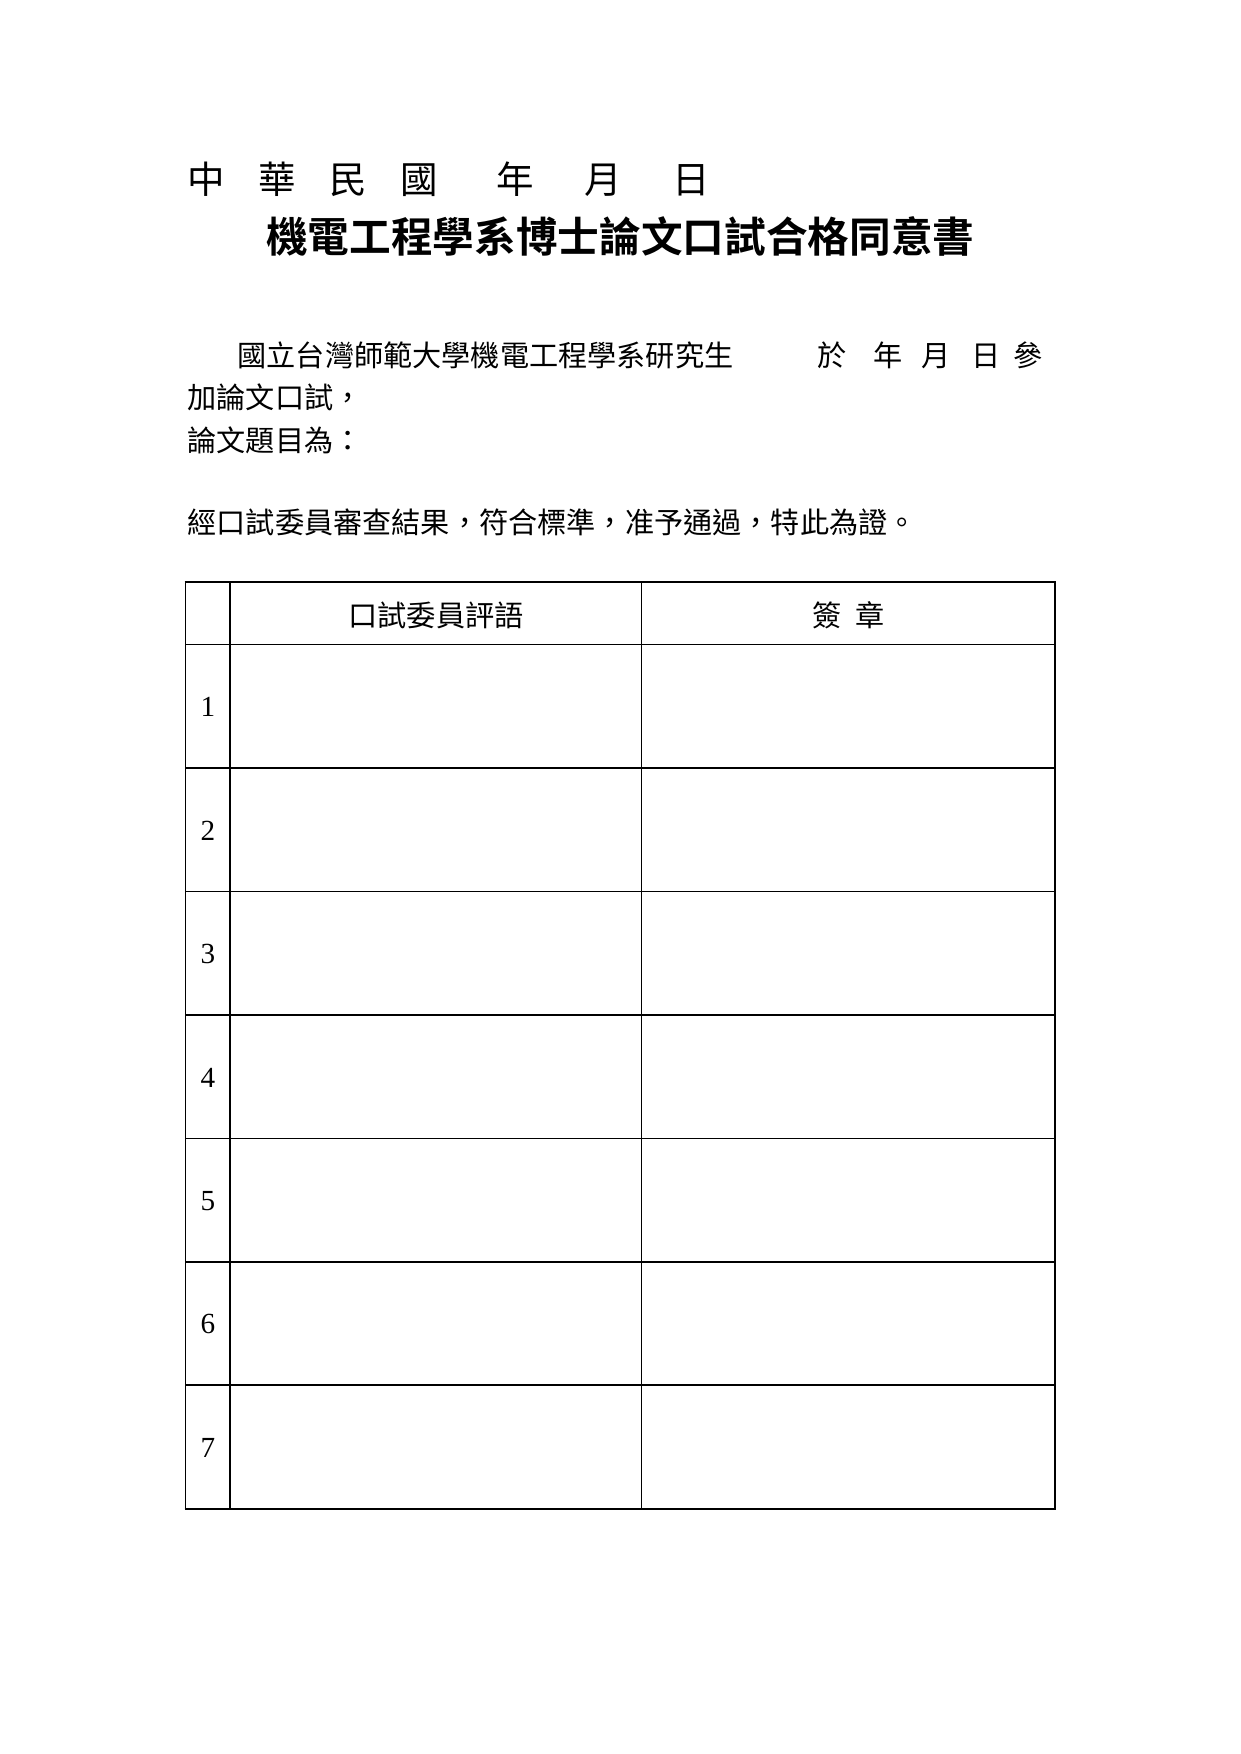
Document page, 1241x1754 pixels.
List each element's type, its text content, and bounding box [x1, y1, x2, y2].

table_cell [642, 1386, 1054, 1508]
text 中 華 民 國 年 月 日 [187, 150, 1053, 204]
table_cell [231, 1386, 641, 1508]
table_cell 3 [186, 892, 229, 1014]
table_cell 5 [186, 1139, 229, 1261]
table_cell 4 [186, 1016, 229, 1137]
table_cell [231, 1139, 641, 1261]
table_cell [642, 1016, 1054, 1137]
table_cell [642, 1139, 1054, 1261]
table_cell [642, 769, 1054, 891]
table_cell [231, 892, 641, 1014]
table_cell [231, 1263, 641, 1384]
text 機電工程學系博士論文口試合格同意書 [187, 204, 1053, 264]
table_header 口試委員評語 [231, 583, 641, 644]
table_cell [642, 892, 1054, 1014]
table_cell 2 [186, 769, 229, 891]
table_cell 6 [186, 1263, 229, 1384]
table_cell [231, 645, 641, 767]
table_cell 1 [186, 645, 229, 767]
text 經口試委員審查結果，符合標準，准予通過，特此為證。 [187, 499, 1053, 542]
table_cell [642, 645, 1054, 767]
table_cell [642, 1263, 1054, 1384]
text 論文題目為： [187, 417, 1053, 459]
table_header 簽 章 [642, 583, 1054, 644]
table_header [186, 583, 229, 644]
table_cell [231, 769, 641, 891]
text 國立台灣師範大學機電工程學系研究生 於 年 月 日 參加論文口試， [187, 333, 1053, 417]
table_cell 7 [186, 1386, 229, 1508]
table_cell [231, 1016, 641, 1137]
